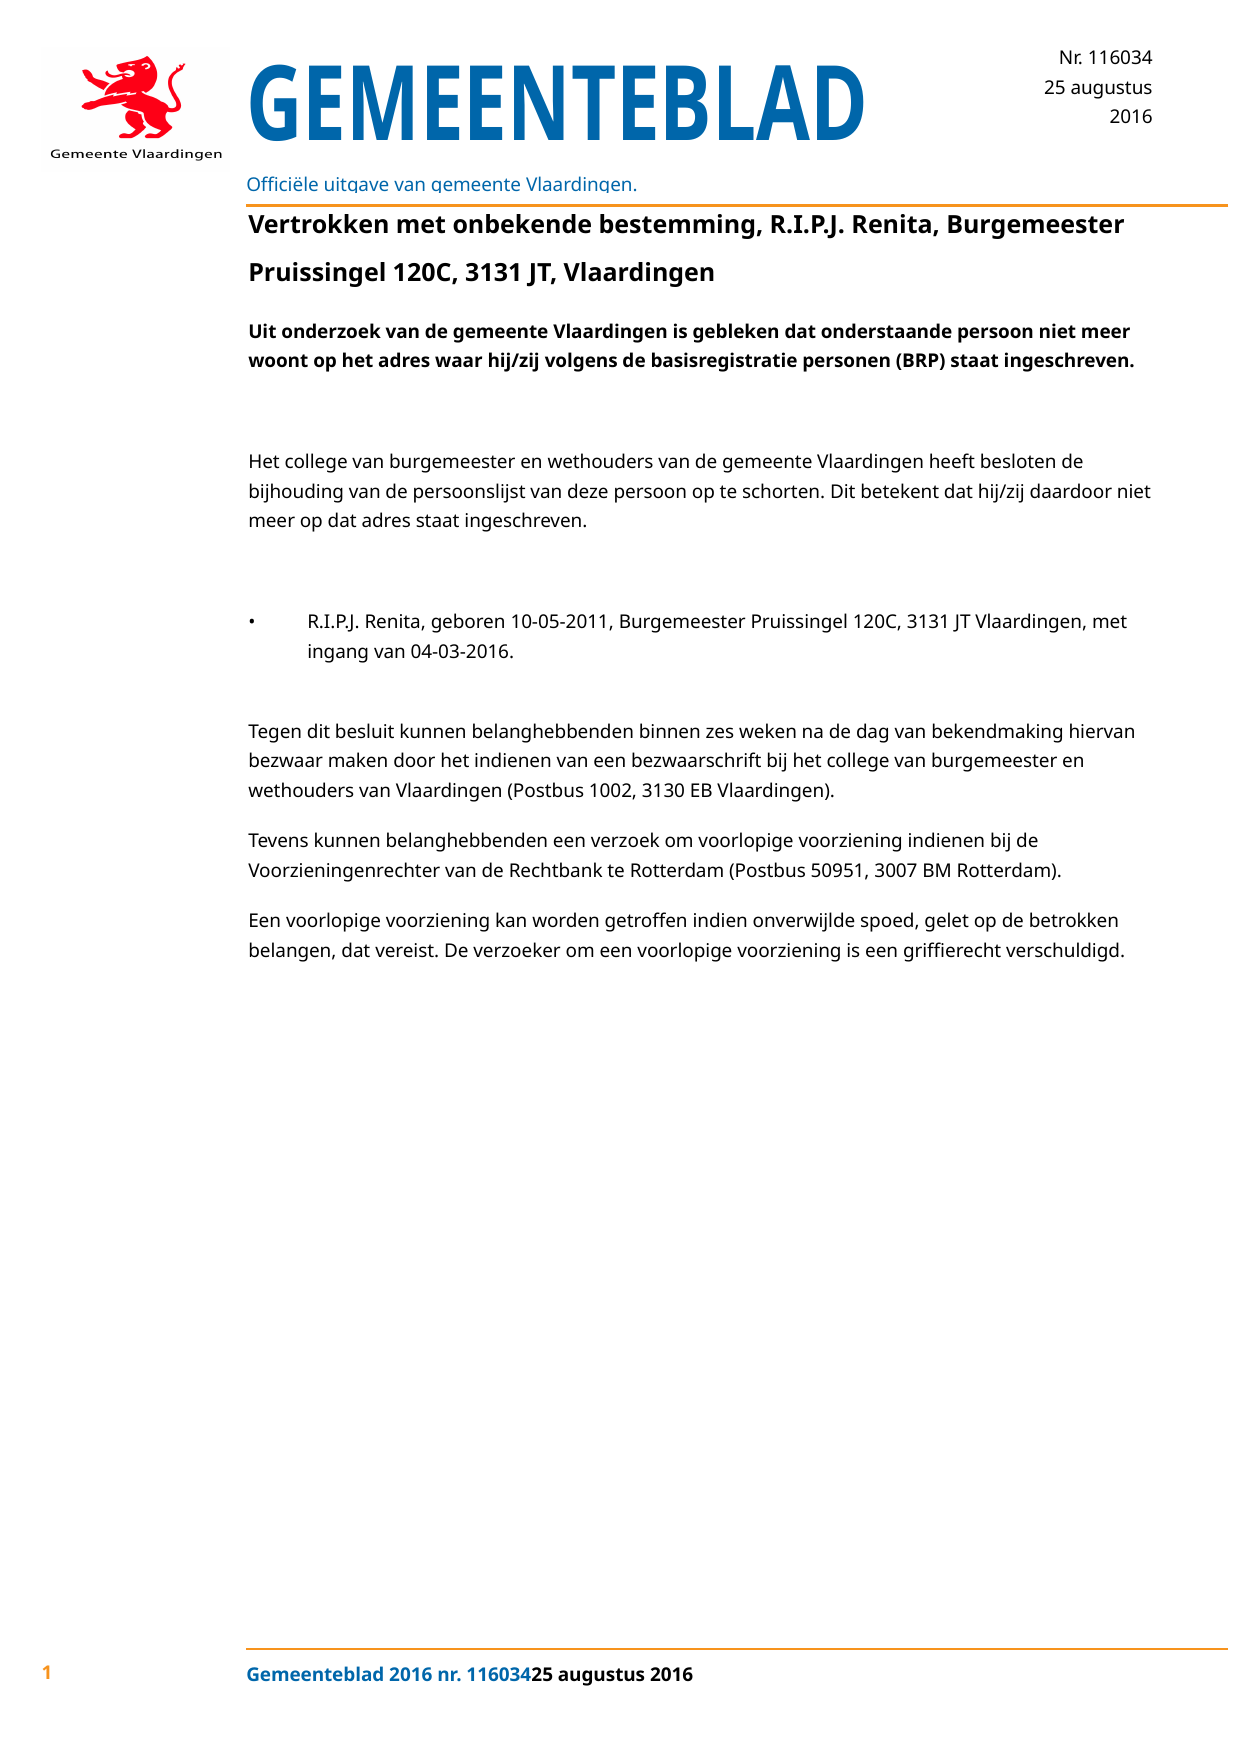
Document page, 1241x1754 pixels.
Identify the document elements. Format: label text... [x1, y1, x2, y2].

text Een voorlopige voorziening kan worden getroffen indien onverwijlde spoed, gelet op de betrokken belangen, dat vereist. De verzoeker om een voorlopige voorziening is een griffierecht verschuldigd. [248, 907, 1152, 963]
text Vertrokken met onbekende bestemming, R.I.P.J. Renita, Burgemeester Pruissingel 120C, 3131 JT, Vlaardingen [248, 207, 1152, 288]
text Uit onderzoek van de gemeente Vlaardingen is gebleken dat onderstaande persoon niet meer woont op het adres waar hij/zij volgens de basisregistratie personen (BRP) staat ingeschreven. [248, 318, 1152, 373]
picture [41, 47, 231, 172]
text Tevens kunnen belanghebbenden een verzoek om voorlopige voorziening indienen bij de Voorzieningenrechter van de Rechtbank te Rotterdam (Postbus 50951, 3007 BM Rotterdam). [248, 827, 1152, 883]
text Tegen dit besluit kunnen belanghebbenden binnen zes weken na de dag van bekendmaking hiervan bezwaar maken door het indienen van een bezwaarschrift bij het college van burgemeester en wethouders van Vlaardingen (Postbus 1002, 3130 EB Vlaardingen). [248, 718, 1152, 803]
text Het college van burgemeester en wethouders van de gemeente Vlaardingen heeft besloten de bijhouding van de persoonslijst van deze persoon op te schorten. Dit betekent dat hij/zij daardoor niet meer op dat adres staat ingeschreven. [248, 448, 1152, 533]
list R.I.P.J. Renita, geboren 10-05-2011, Burgemeester Pruissingel 120C, 3131 JT Vlaardingen, met ingang van 04-03-2016. [248, 608, 1152, 664]
